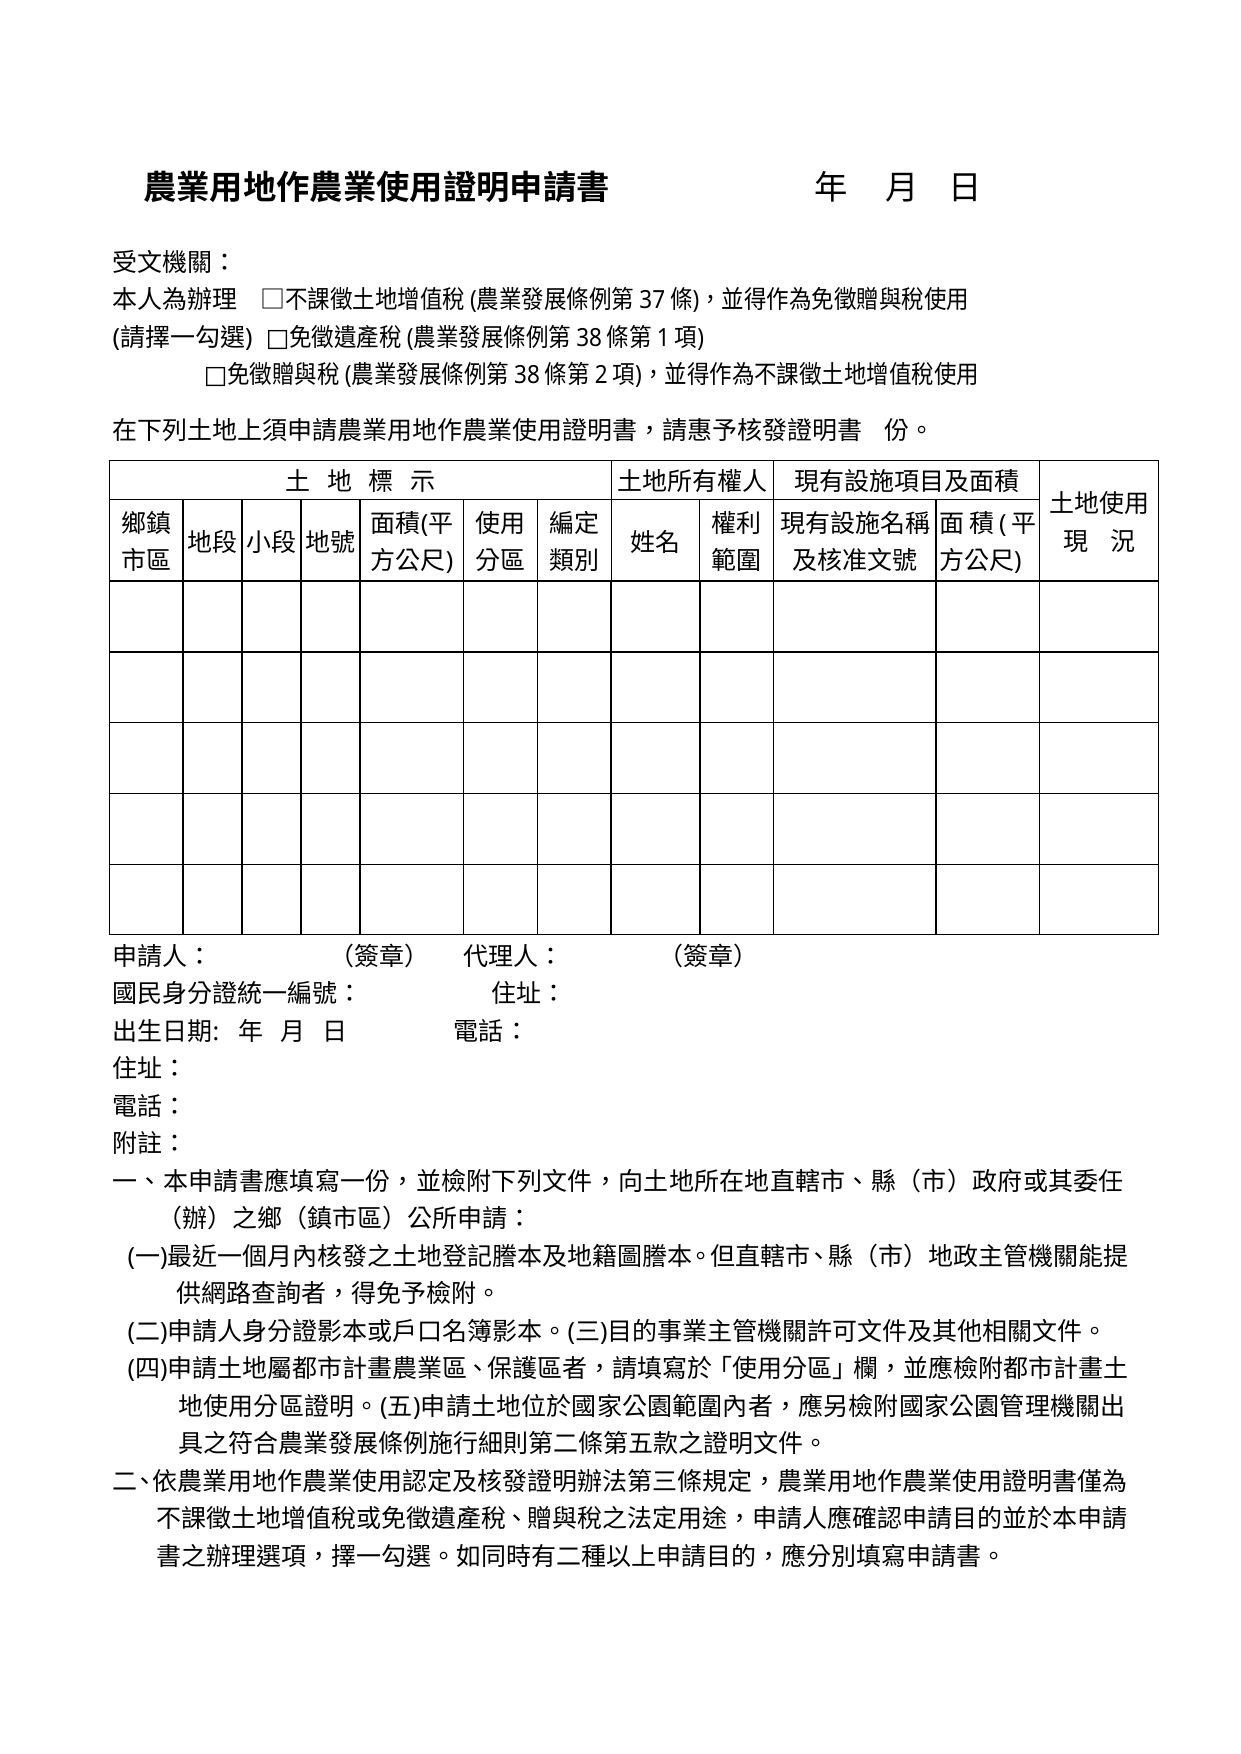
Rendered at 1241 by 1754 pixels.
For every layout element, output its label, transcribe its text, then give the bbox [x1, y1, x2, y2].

table_cell [302, 582, 359, 651]
table_cell [464, 582, 537, 651]
table_header 土地使用 現 況 [1040, 461, 1158, 580]
table_cell 地號 [302, 500, 359, 580]
table_cell [937, 794, 1039, 863]
table_cell [612, 865, 699, 934]
table_cell [612, 582, 699, 651]
table_header 土地所有權人 [612, 461, 773, 499]
table_cell [110, 582, 182, 651]
table_cell [1040, 794, 1158, 863]
table_cell [361, 582, 463, 651]
table_cell [302, 723, 359, 793]
text (二)申請人身分證影本或戶口名簿影本。(三)目的事業主管機關許可文件及其他相關文件。 [112, 1310, 1128, 1348]
table_cell [612, 794, 699, 863]
table_cell [937, 653, 1039, 722]
text (請擇一勾選) □免徵遺產稅 (農業發展條例第38條第1項) [112, 316, 1128, 354]
table_cell [937, 723, 1039, 793]
table_cell [612, 723, 699, 793]
table_cell [701, 723, 773, 793]
table_cell [774, 653, 935, 722]
table_cell [937, 865, 1039, 934]
text (一)最近一個月內核發之土地登記謄本及地籍圖謄本。但直轄市、縣（市）地政主管機關能提供網路查詢者，得免予檢附。 [127, 1235, 1128, 1310]
table_cell [110, 865, 182, 934]
table_cell [184, 794, 241, 863]
table_cell 面積(平方公尺) [937, 500, 1039, 580]
table_cell 編定 類別 [538, 500, 611, 580]
text 住址： [112, 1048, 1128, 1085]
table_cell 現有設施名稱及核准文號 [774, 500, 935, 580]
table_cell [243, 653, 300, 722]
table_cell 鄉鎮市區 [110, 500, 182, 580]
text 在下列土地上須申請農業用地作農業使用證明書，請惠予核發證明書 份。 [112, 410, 1128, 448]
table_cell [701, 582, 773, 651]
table_cell [701, 865, 773, 934]
table_cell 使用 分區 [464, 500, 537, 580]
table_cell [1040, 865, 1158, 934]
table_cell [774, 723, 935, 793]
text 國民身分證統一編號： 住址： [112, 973, 1128, 1010]
table_cell [184, 582, 241, 651]
table_cell [184, 865, 241, 934]
table_header 土 地 標 示 [110, 461, 611, 499]
text 附註： [112, 1123, 1128, 1160]
table_cell [701, 794, 773, 863]
text (四)申請土地屬都市計畫農業區、保護區者，請填寫於「使用分區」欄，並應檢附都市計畫土地使用分區證明。(五)申請土地位於國家公園範圍內者，應另檢附國家公園管理機關出具之符合農業發展條例施行細則第二條第五款之證明文件。 [127, 1348, 1128, 1460]
table_cell [243, 582, 300, 651]
table_cell [361, 794, 463, 863]
table_cell [361, 723, 463, 793]
text 本人為辦理 □不課徵土地增值稅 (農業發展條例第37條)，並得作為免徵贈與稅使用 [112, 279, 1128, 316]
table_cell [464, 653, 537, 722]
table_cell [302, 794, 359, 863]
table_cell [243, 794, 300, 863]
text 出生日期: 年 月 日 電話： [112, 1010, 1128, 1048]
table_cell [701, 653, 773, 722]
text 電話： [112, 1085, 1128, 1123]
table_cell 權利 範圍 [700, 500, 773, 580]
table_cell [302, 653, 359, 722]
text 二、依農業用地作農業使用認定及核發證明辦法第三條規定，農業用地作農業使用證明書僅為不課徵土地增值稅或免徵遺產稅、贈與稅之法定用途，申請人應確認申請目的並於本申請書之辦理選項，擇一勾選。如同時有二種以上申請目的，應分別填寫申請書。 [112, 1460, 1128, 1573]
table_cell [774, 794, 935, 863]
table_cell [184, 653, 241, 722]
table_cell [464, 794, 537, 863]
table_cell [1040, 723, 1158, 793]
table_cell [361, 653, 463, 722]
table_cell [538, 582, 610, 651]
text 一、本申請書應填寫一份，並檢附下列文件，向土地所在地直轄市、縣（市）政府或其委任（辦）之鄉（鎮市區）公所申請： [112, 1160, 1128, 1235]
table_cell [774, 582, 935, 651]
table_cell 小段 [243, 500, 300, 580]
text 受文機關： [112, 241, 1128, 279]
table_cell [243, 865, 300, 934]
table_cell [612, 653, 699, 722]
table_cell 姓名 [612, 500, 699, 580]
text 農業用地作農業使用證明申請書 年 月 日 [112, 148, 1128, 223]
table_cell [361, 865, 463, 934]
table_cell [110, 794, 182, 863]
table_cell [1040, 653, 1158, 722]
table_header 現有設施項目及面積 [774, 461, 1039, 499]
table_cell [538, 865, 610, 934]
text 申請人： （簽章） 代理人： （簽章） [112, 935, 1175, 973]
text □免徵贈與稅 (農業發展條例第38條第2項)，並得作為不課徵土地增值稅使用 [112, 354, 1128, 391]
table_cell [302, 865, 359, 934]
table_cell [1040, 582, 1158, 651]
table_cell 面積(平方公尺) [361, 500, 463, 580]
table_cell [538, 723, 610, 793]
table_cell [538, 794, 610, 863]
table_cell [110, 723, 182, 793]
table_cell [464, 865, 537, 934]
table_cell [243, 723, 300, 793]
table_cell [538, 653, 610, 722]
table_cell [774, 865, 935, 934]
table_cell [184, 723, 241, 793]
table_cell 地段 [184, 500, 241, 580]
table_cell [464, 723, 537, 793]
table_cell [110, 653, 182, 722]
table_cell [937, 582, 1039, 651]
